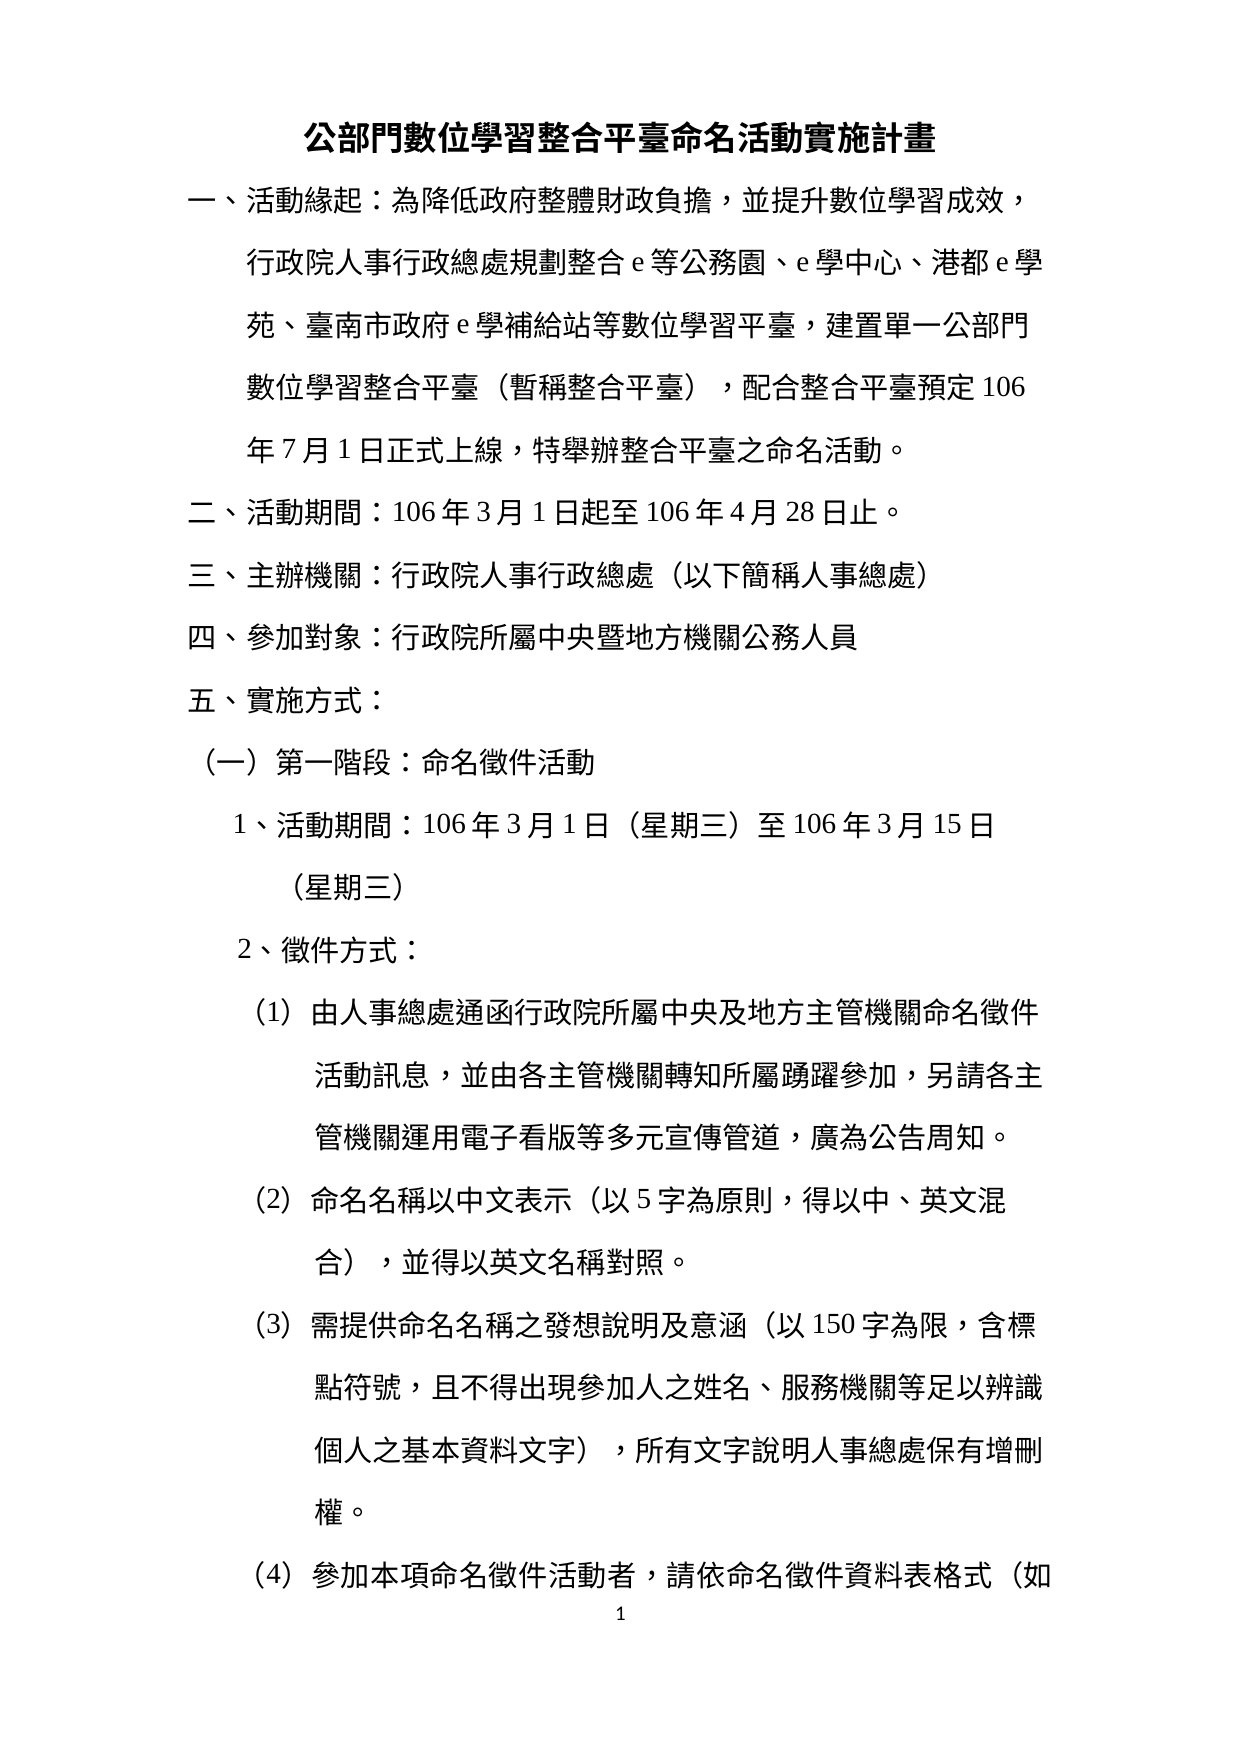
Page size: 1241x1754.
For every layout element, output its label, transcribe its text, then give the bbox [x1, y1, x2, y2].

text 五、實施方式： [187, 657, 1053, 719]
text 三、主辦機關：行政院人事行政總處（以下簡稱人事總處） [187, 532, 1053, 594]
text （一）第一階段：命名徵件活動 [187, 719, 1053, 782]
text 公部門數位學習整合平臺命名活動實施計畫 [187, 94, 1053, 157]
text （1）由人事總處通函行政院所屬中央及地方主管機關命名徵件活動訊息，並由各主管機關轉知所屬踴躍參加，另請各主管機關運用電子看版等多元宣傳管道，廣為公告周知。 [237, 969, 1053, 1157]
text 一、活動緣起：為降低政府整體財政負擔，並提升數位學習成效，行政院人事行政總處規劃整合e等公務園、e學中心、港都e學苑、臺南市政府e學補給站等數位學習平臺，建置單一公部門數位學習整合平臺（暫稱整合平臺），配合整合平臺預定106年7月1日正式上線，特舉辦整合平臺之命名活動。 [187, 157, 1053, 469]
text （3）需提供命名名稱之發想說明及意涵（以150字為限，含標點符號，且不得出現參加人之姓名、服務機關等足以辨識個人之基本資料文字），所有文字說明人事總處保有增刪權。 [237, 1282, 1053, 1532]
text 二、活動期間：106年3月1日起至106年4月28日止。 [187, 469, 1053, 532]
text 1、活動期間：106年3月1日（星期三）至106年3月15日（星期三） [232, 782, 1053, 907]
text 2、徵件方式： [237, 907, 1053, 969]
text （2）命名名稱以中文表示（以5字為原則，得以中、英文混合），並得以英文名稱對照。 [237, 1157, 1053, 1282]
text 四、參加對象：行政院所屬中央暨地方機關公務人員 [187, 594, 1053, 657]
text （4）參加本項命名徵件活動者，請依命名徵件資料表格式（如 [236, 1532, 1053, 1594]
